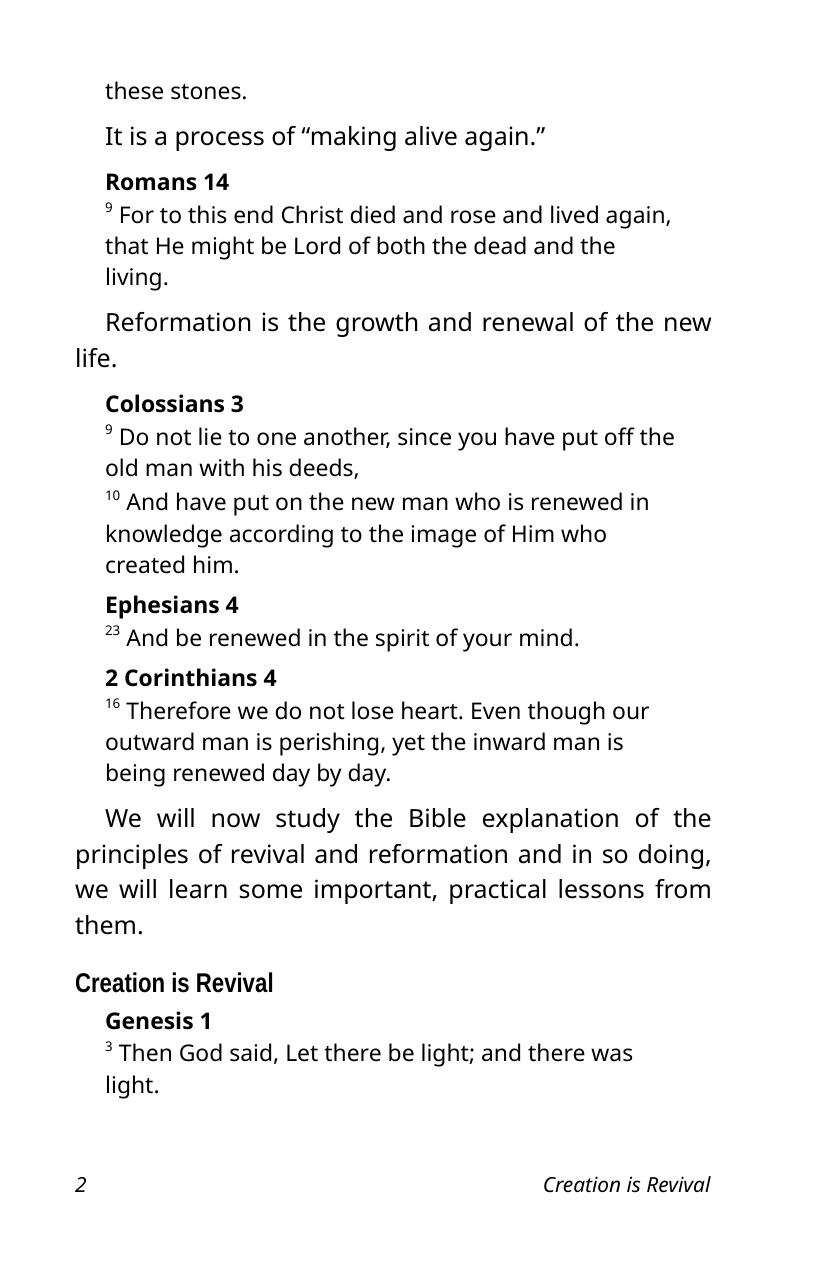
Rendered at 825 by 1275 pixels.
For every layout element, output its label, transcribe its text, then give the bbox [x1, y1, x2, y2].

text 2 Corinthians 4 [105, 662, 712, 693]
text 9 For to this end Christ died and rose and lived again, that He might be Lord of both the dead and the living. [105, 199, 682, 292]
text 3 Then God said, Let there be light; and there was light. [105, 1037, 682, 1100]
text 10 And have put on the new man who is renewed in knowledge according to the image of Him who created him. [105, 486, 682, 580]
text Ephesians 4 [105, 589, 712, 620]
text 23 And be renewed in the spirit of your mind. [105, 622, 682, 653]
text It is a process of “making alive again.” [75, 118, 712, 152]
subtitle Creation is Revival [75, 967, 712, 998]
text We will now study the Bible explanation of the principles of revival and reformation and in so doing, we will learn some important, practical lessons from them. [75, 801, 712, 942]
text Colossians 3 [105, 388, 712, 419]
text Romans 14 [105, 166, 712, 197]
text Reformation is the growth and renewal of the new life. [75, 304, 712, 374]
text 9 Do not lie to one another, since you have put off the old man with his deeds, [105, 421, 682, 483]
text these stones. [105, 75, 682, 106]
text 16 Therefore we do not lose heart. Even though our outward man is perishing, yet the inward man is being renewed day by day. [105, 695, 682, 788]
text Genesis 1 [105, 1004, 712, 1036]
